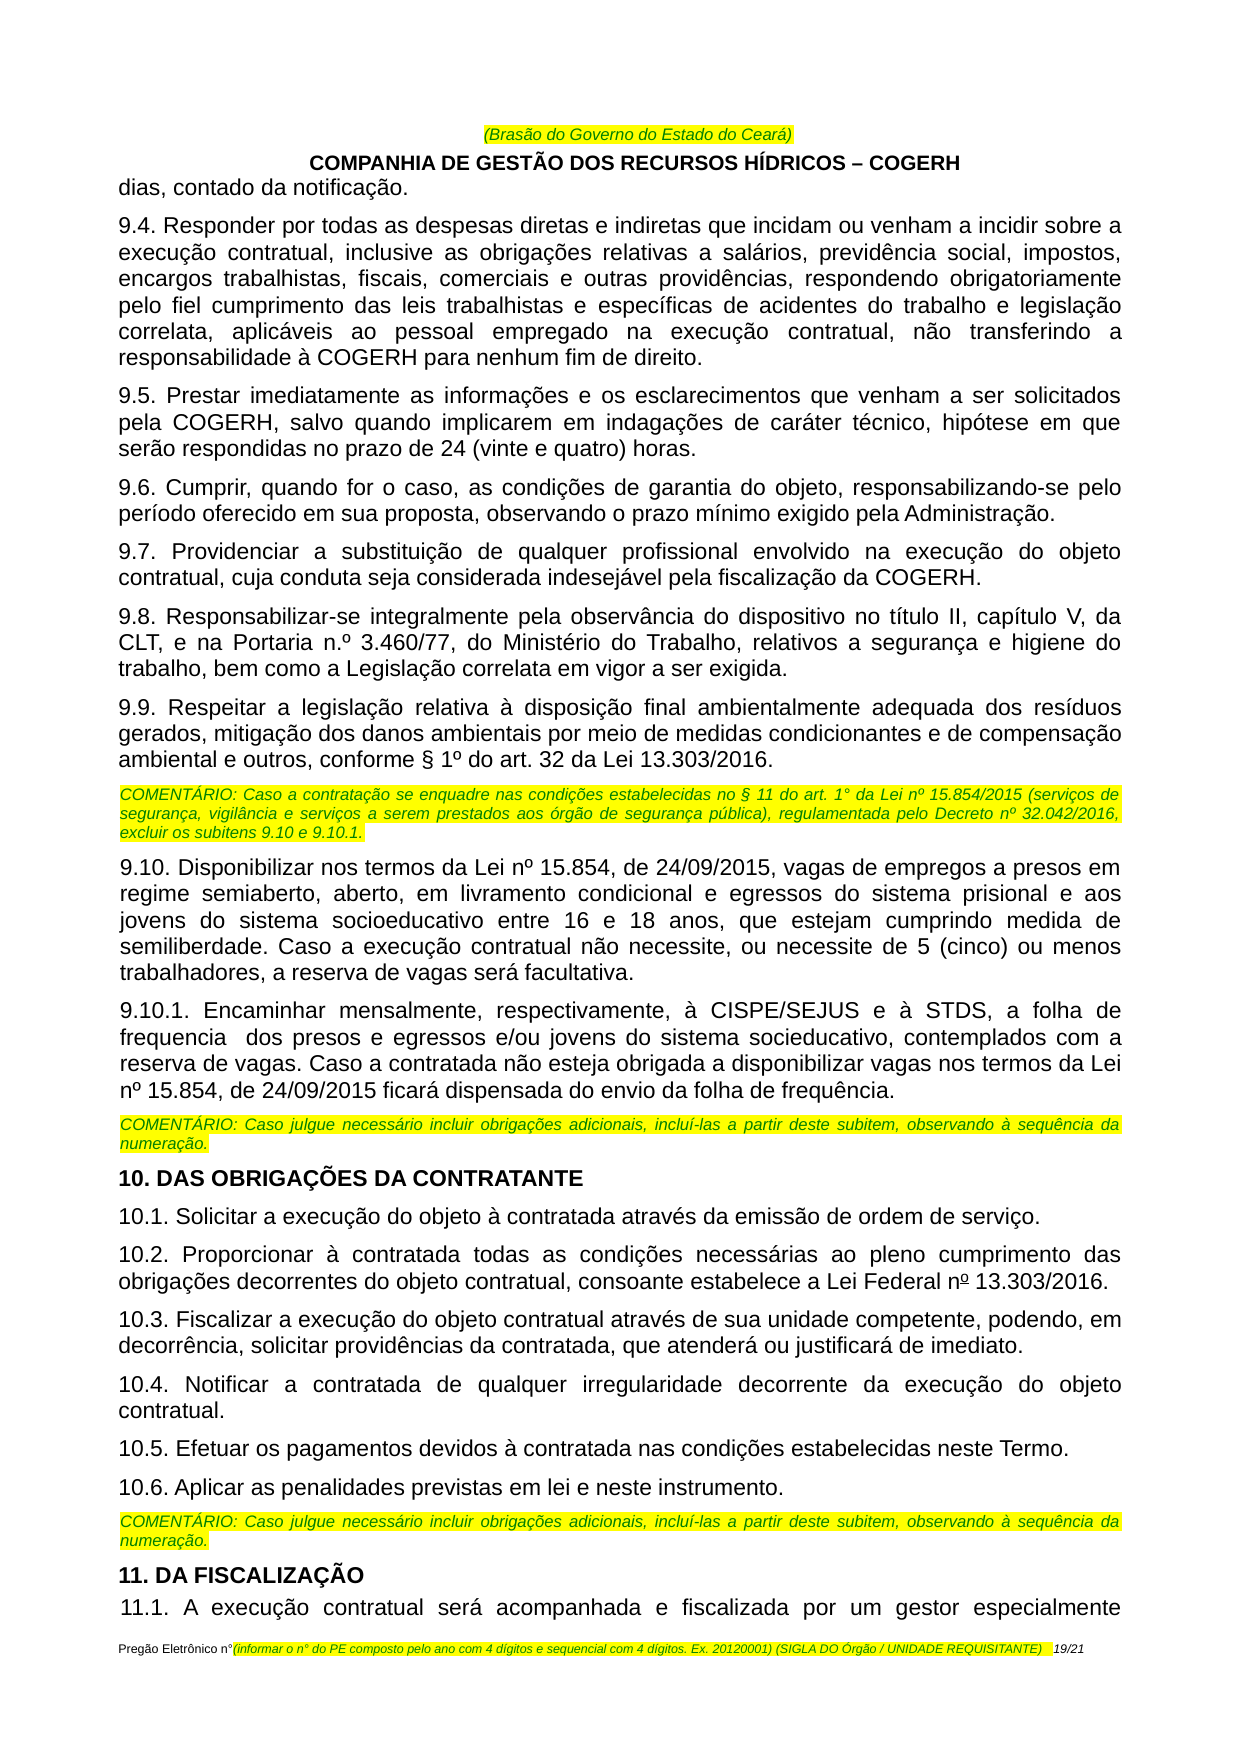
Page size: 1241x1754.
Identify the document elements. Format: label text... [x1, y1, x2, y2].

text 11.1. A execução contratual será acompanhada e fiscalizada por um gestor especialmente [120, 1594, 1122, 1621]
text 10.1. Solicitar a execução do objeto à contratada através da emissão de ordem de serviço. [118, 1203, 1122, 1229]
text COMENTÁRIO: Caso julgue necessário incluir obrigações adicionais, incluí-las a partir deste subitem, observando à sequência da numeração. [120, 1115, 1122, 1153]
text COMENTÁRIO: Caso a contratação se enquadre nas condições estabelecidas no § 11 do art. 1° da Lei nº 15.854/2015 (serviços de segurança, vigilância e serviços a serem prestados aos órgão de segurança pública), regulamentada pelo Decreto nº 32.042/2016, excluir os subitens 9.10 e 9.10.1. [119, 784, 1122, 842]
text 10.6. Aplicar as penalidades previstas em lei e neste instrumento. [118, 1473, 1122, 1500]
text 10.5. Efetuar os pagamentos devidos à contratada nas condições estabelecidas neste Termo. [118, 1435, 1122, 1462]
text 10.2. Proporcionar à contratada todas as condições necessárias ao pleno cumprimento das obrigações decorrentes do objeto contratual, consoante estabelece a Lei Federal no 13.303/2016. [118, 1241, 1122, 1294]
text 9.10.1. Encaminhar mensalmente, respectivamente, à CISPE/SEJUS e à STDS, a folha de frequencia dos presos e egressos e/ou jovens do sistema socieducativo, contemplados com a reserva de vagas. Caso a contratada não esteja obrigada a disponibilizar vagas nos termos da Lei nº 15.854, de 24/09/2015 ficará dispensada do envio da folha de frequência. [119, 997, 1122, 1103]
text 9.5. Prestar imediatamente as informações e os esclarecimentos que venham a ser solicitados pela COGERH, salvo quando implicarem em indagações de caráter técnico, hipótese em que serão respondidas no prazo de 24 (vinte e quatro) horas. [118, 382, 1122, 462]
text dias, contado da notificação. [118, 174, 1122, 201]
text 11. DA FISCALIZAÇÃO [118, 1562, 1122, 1588]
text COMENTÁRIO: Caso julgue necessário incluir obrigações adicionais, incluí-las a partir deste subitem, observando à sequência da numeração. [120, 1512, 1122, 1550]
text 10. DAS OBRIGAÇÕES DA CONTRATANTE [118, 1165, 1122, 1191]
text 9.8. Responsabilizar-se integralmente pela observância do dispositivo no título II, capítulo V, da CLT, e na Portaria n.º 3.460/77, do Ministério do Trabalho, relativos a segurança e higiene do trabalho, bem como a Legislação correlata em vigor a ser exigida. [118, 603, 1122, 682]
text 9.6. Cumprir, quando for o caso, as condições de garantia do objeto, responsabilizando-se pelo período oferecido em sua proposta, observando o prazo mínimo exigido pela Administração. [118, 473, 1122, 526]
text 10.3. Fiscalizar a execução do objeto contratual através de sua unidade competente, podendo, em decorrência, solicitar providências da contratada, que atenderá ou justificará de imediato. [118, 1306, 1122, 1359]
text 9.4. Responder por todas as despesas diretas e indiretas que incidam ou venham a incidir sobre a execução contratual, inclusive as obrigações relativas a salários, previdência social, impostos, encargos trabalhistas, fiscais, comerciais e outras providências, respondendo obrigatoriamente pelo fiel cumprimento das leis trabalhistas e específicas de acidentes do trabalho e legislação correlata, aplicáveis ao pessoal empregado na execução contratual, não transferindo a responsabilidade à COGERH para nenhum fim de direito. [118, 212, 1122, 371]
text 9.10. Disponibilizar nos termos da Lei nº 15.854, de 24/09/2015, vagas de empregos a presos em regime semiaberto, aberto, em livramento condicional e egressos do sistema prisional e aos jovens do sistema socioeducativo entre 16 e 18 anos, que estejam cumprindo medida de semiliberdade. Caso a execução contratual não necessite, ou necessite de 5 (cinco) ou menos trabalhadores, a reserva de vagas será facultativa. [119, 854, 1122, 986]
text 9.7. Providenciar a substituição de qualquer profissional envolvido na execução do objeto contratual, cuja conduta seja considerada indesejável pela fiscalização da COGERH. [118, 538, 1122, 591]
text 9.9. Respeitar a legislação relativa à disposição final ambientalmente adequada dos resíduos gerados, mitigação dos danos ambientais por meio de medidas condicionantes e de compensação ambiental e outros, conforme § 1º do art. 32 da Lei 13.303/2016. [118, 693, 1122, 773]
text 10.4. Notificar a contratada de qualquer irregularidade decorrente da execução do objeto contratual. [118, 1371, 1122, 1423]
